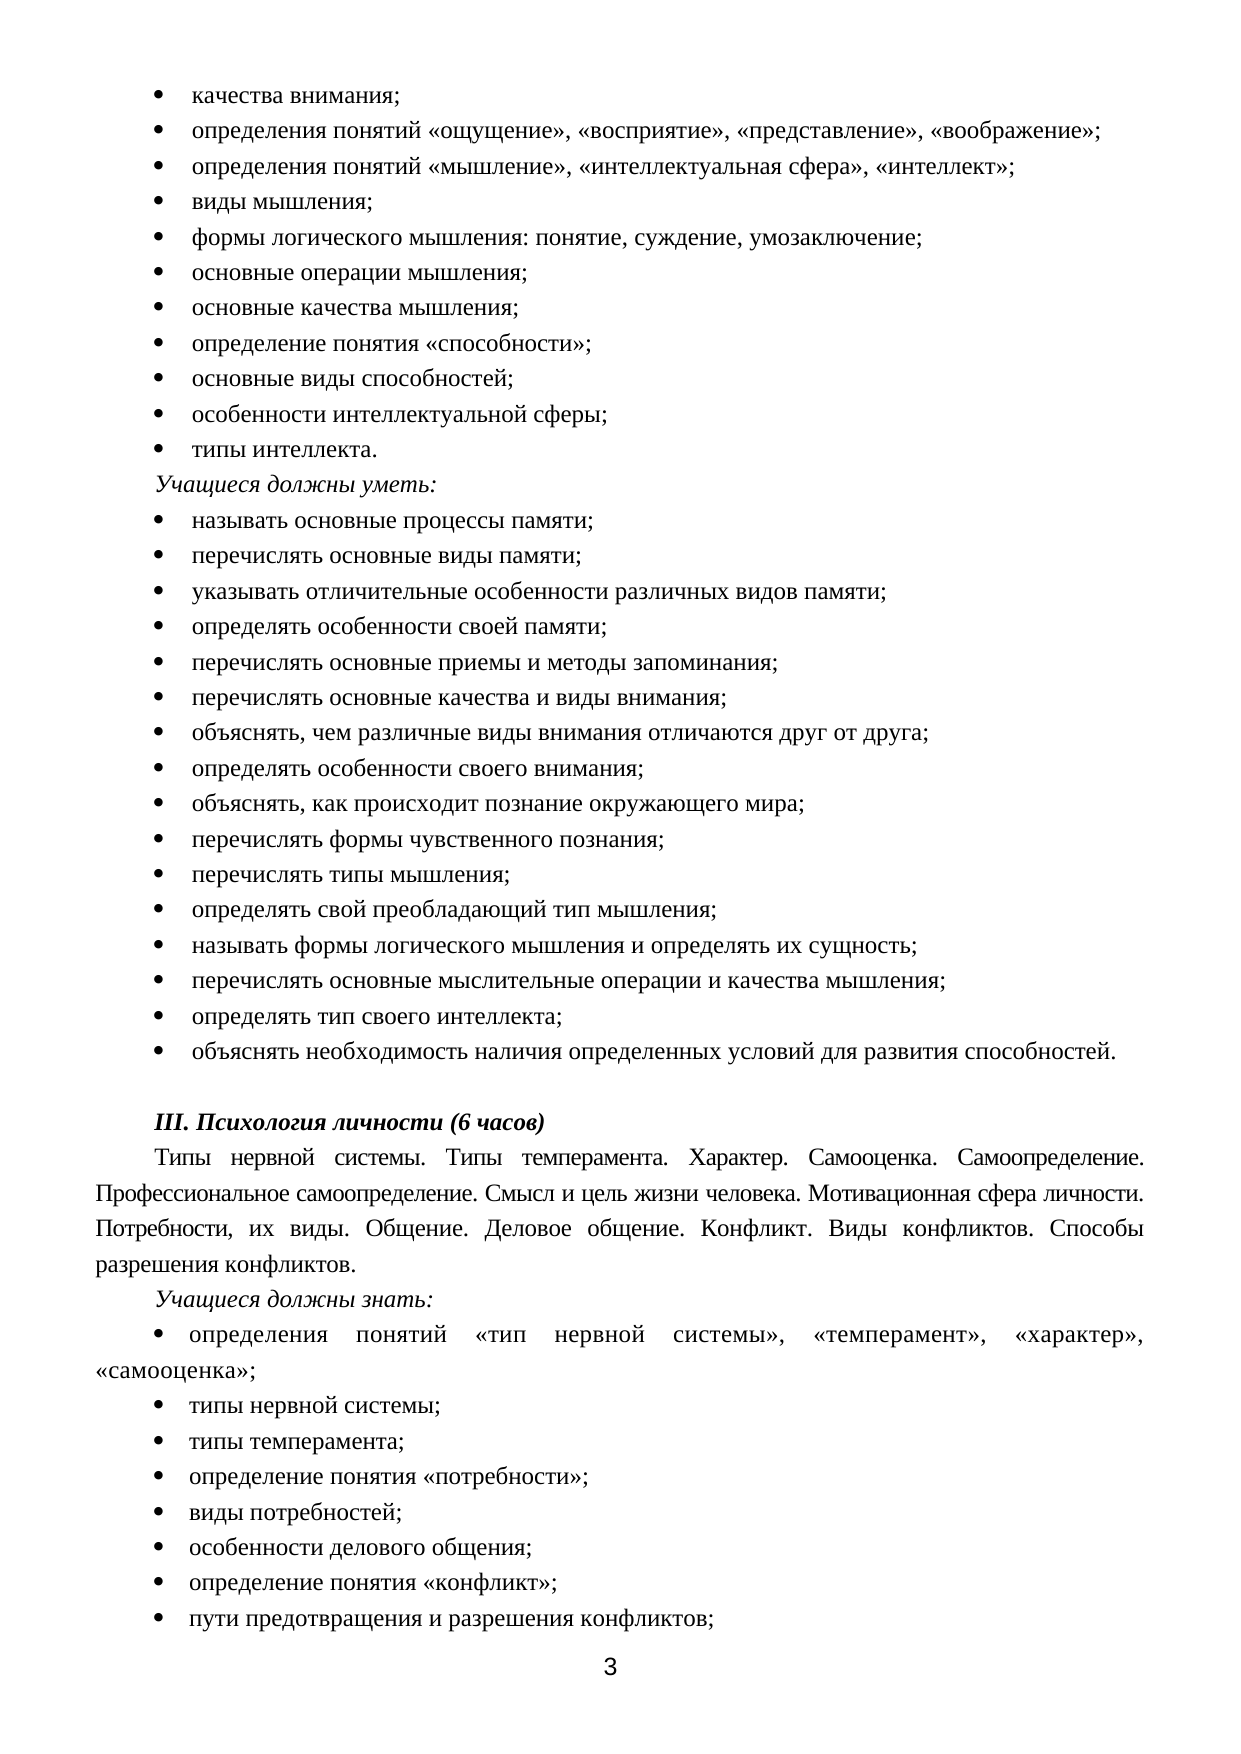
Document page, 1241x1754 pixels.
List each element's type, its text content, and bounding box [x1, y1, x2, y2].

list определять особенности своей памяти; [154, 606, 1145, 642]
list основные операции мышления; [154, 252, 1145, 287]
list определения понятий «мышление», «интеллектуальная сфера», «интеллект»; [154, 146, 1145, 181]
list типы темперамента; [95, 1421, 1145, 1456]
list определение понятия «потребности»; [95, 1456, 1145, 1492]
list виды потребностей; [95, 1492, 1145, 1527]
text Типы нервной системы. Типы темперамента. Характер. Самооценка. Самоопределение. Профессиональное самоопределение. Смысл и цель жизни человека. Мотивационная сфера личности. Потребности, их виды. Общение. Деловое общение. Конфликт. Виды конфликтов. Способы разрешения конфликтов. [95, 1137, 1145, 1279]
list перечислять типы мышления; [154, 854, 1145, 889]
list основные качества мышления; [154, 287, 1145, 323]
list перечислять основные мыслительные операции и качества мышления; [154, 960, 1145, 996]
list пути предотвращения и разрешения конфликтов; [95, 1598, 1145, 1633]
list особенности делового общения; [95, 1527, 1145, 1562]
list основные виды способностей; [154, 358, 1145, 394]
list называть основные процессы памяти; [154, 500, 1145, 535]
text III. Психология личности (6 часов) [95, 1102, 1145, 1137]
list объяснять, как происходит познание окружающего мира; [154, 783, 1145, 819]
list формы логического мышления: понятие, суждение, умозаключение; [154, 217, 1145, 252]
text Учащиеся должны знать: [95, 1279, 1145, 1314]
list особенности интеллектуальной сферы; [154, 394, 1145, 429]
list объяснять, чем различные виды внимания отличаются друг от друга; [154, 712, 1145, 748]
list перечислять основные приемы и методы запоминания; [154, 642, 1145, 677]
list определения понятий «ощущение», «восприятие», «представление», «воображение»; [154, 110, 1145, 146]
list объяснять необходимость наличия определенных условий для развития способностей. [154, 1031, 1145, 1067]
list типы нервной системы; [95, 1385, 1145, 1421]
list называть формы логического мышления и определять их сущность; [154, 925, 1145, 960]
text Учащиеся должны уметь: [95, 464, 1145, 500]
list определять свой преобладающий тип мышления; [154, 889, 1145, 925]
list определять тип своего интеллекта; [154, 996, 1145, 1031]
list виды мышления; [154, 181, 1145, 217]
list определения понятий «тип нервной системы», «темперамент», «характер», «самооценка»; [95, 1314, 1145, 1385]
list определять особенности своего внимания; [154, 748, 1145, 783]
list перечислять основные качества и виды внимания; [154, 677, 1145, 712]
list указывать отличительные особенности различных видов памяти; [154, 571, 1145, 606]
list определение понятия «способности»; [154, 323, 1145, 358]
list перечислять основные виды памяти; [154, 535, 1145, 571]
list определение понятия «конфликт»; [95, 1562, 1145, 1598]
list качества внимания; [154, 75, 1145, 110]
list перечислять формы чувственного познания; [154, 819, 1145, 854]
list типы интеллекта. [154, 429, 1145, 464]
